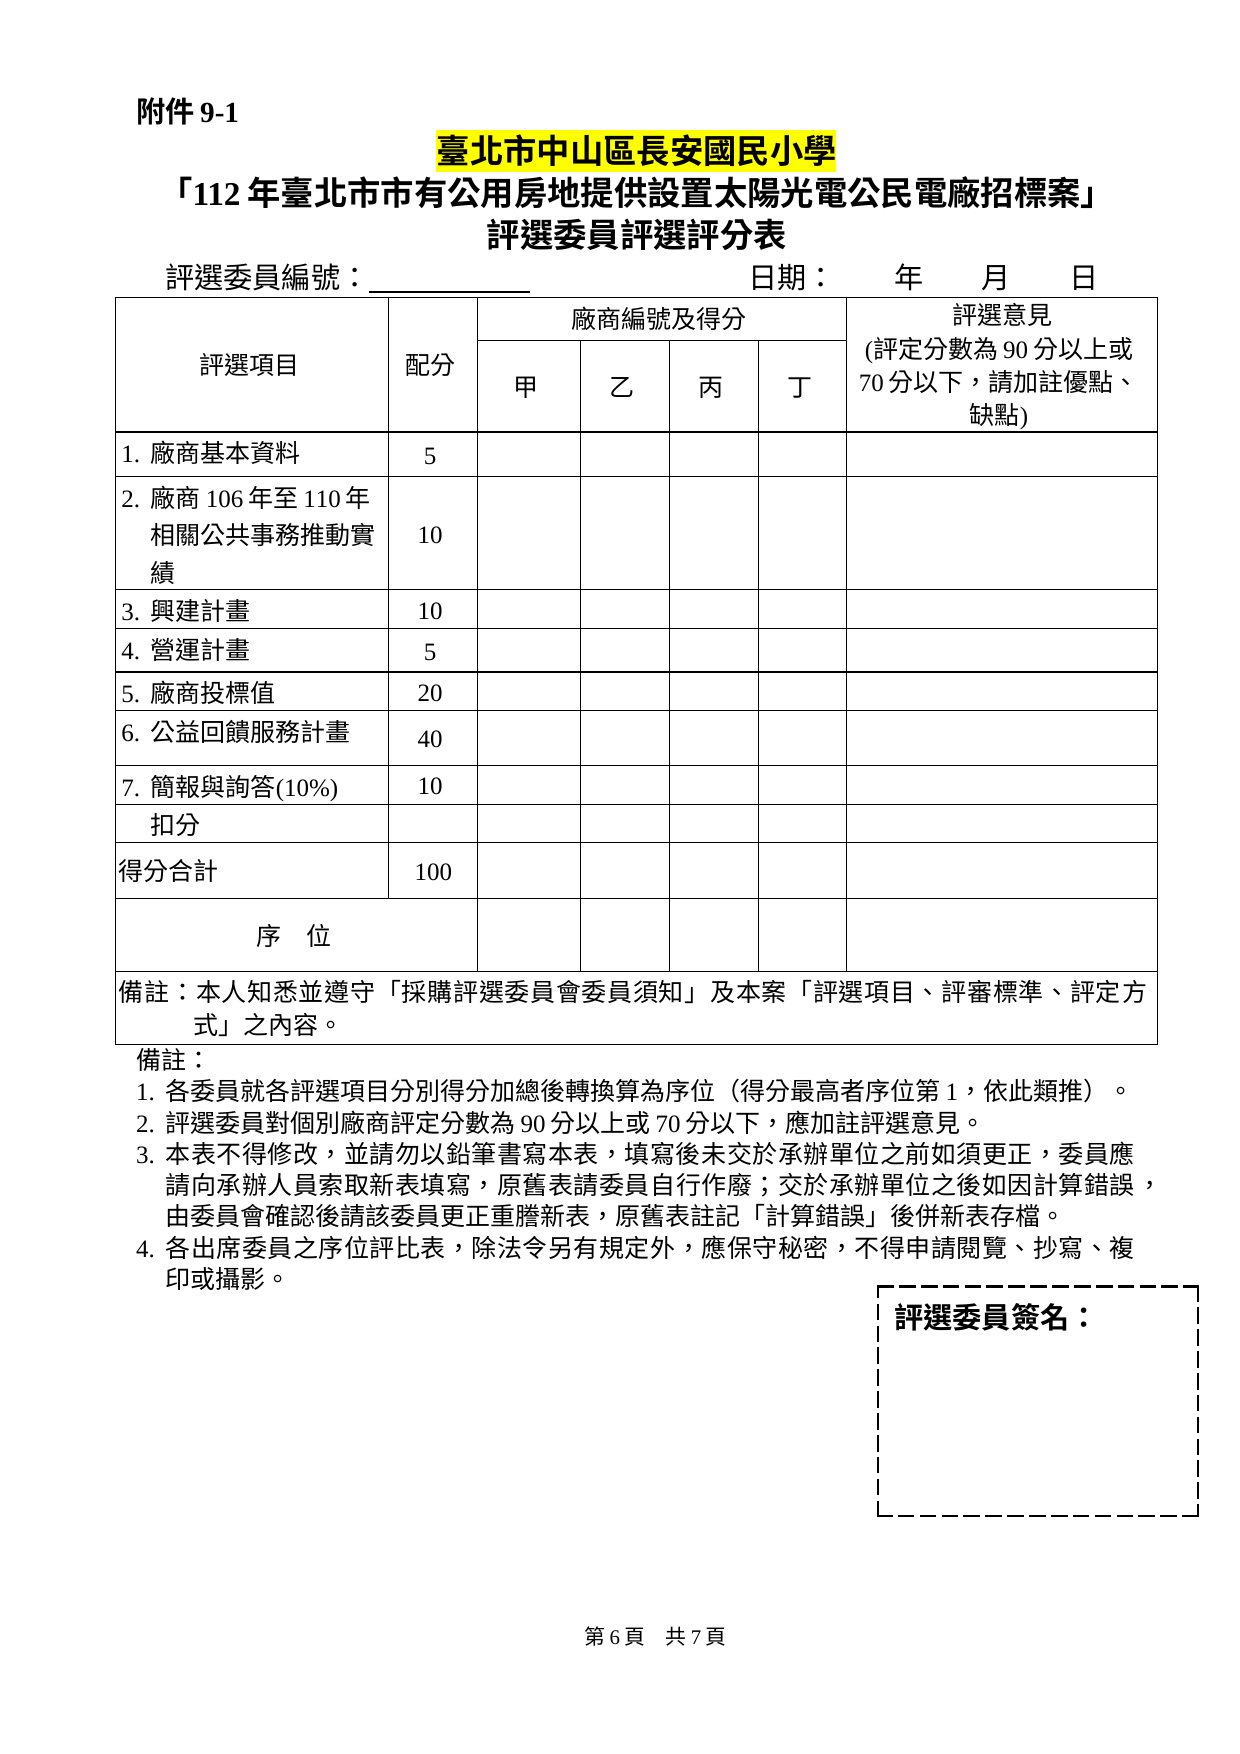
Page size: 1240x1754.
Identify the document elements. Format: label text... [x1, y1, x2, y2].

table_cell [478, 843, 580, 898]
table_cell [670, 673, 758, 710]
table_cell 乙 [581, 341, 669, 431]
table_cell [581, 673, 669, 710]
table_cell 簡報與詢答(10%) [116, 766, 388, 803]
table_cell [847, 433, 1157, 476]
table_cell [478, 899, 580, 971]
table_cell 100 [389, 843, 477, 898]
table_cell 扣分 [116, 805, 388, 842]
table_cell 20 [389, 673, 477, 710]
table_header 評選項目 [116, 298, 388, 431]
table_header 評選意見 (評定分數為90分以上或70分以下，請加註優點、缺點) [847, 298, 1157, 431]
table_cell [759, 899, 846, 971]
table_cell 10 [389, 766, 477, 803]
table_cell [847, 477, 1157, 589]
table_cell [478, 673, 580, 710]
table_cell [581, 843, 669, 898]
table_cell 甲 [478, 341, 580, 431]
list 評選委員對個別廠商評定分數為90分以上或70分以下，應加註評選意見。 [136, 1107, 1137, 1138]
table_cell [670, 805, 758, 842]
table_cell 丙 [670, 341, 758, 431]
table_cell 備註：本人知悉並遵守「採購評選委員會委員須知」及本案「評選項目、評審標準、評定方式」之內容。 [116, 972, 1157, 1043]
table_cell 廠商106年至110年相關公共事務推動實績 [116, 477, 388, 589]
table_cell [581, 477, 669, 589]
text 評選委員編號： 日期： 年 月 日 [136, 255, 1137, 297]
table_cell [478, 805, 580, 842]
table_cell [581, 766, 669, 803]
table_cell [581, 433, 669, 476]
table_cell [670, 629, 758, 671]
table_cell [847, 805, 1157, 842]
table_cell [581, 629, 669, 671]
table_cell [847, 843, 1157, 898]
list 各出席委員之序位評比表，除法令另有規定外，應保守秘密，不得申請閱覽、抄寫、複印或攝影。 [136, 1232, 1199, 1517]
table_cell [847, 766, 1157, 803]
table_cell [670, 766, 758, 803]
table_cell [759, 766, 846, 803]
table_cell [478, 477, 580, 589]
text 附件9-1 [136, 89, 1137, 130]
table_cell [847, 711, 1157, 765]
table_cell 5 [389, 629, 477, 671]
table_cell [759, 843, 846, 898]
table_cell [759, 629, 846, 671]
table_cell [759, 590, 846, 628]
table_cell [581, 805, 669, 842]
text 「112年臺北市市有公用房地提供設置太陽光電公民電廠招標案」 [136, 172, 1137, 214]
table_cell [759, 711, 846, 765]
text 評選委員評選評分表 [136, 214, 1137, 255]
table_cell [478, 766, 580, 803]
table_cell 丁 [759, 341, 846, 431]
table_cell 序 位 [116, 899, 477, 971]
table_cell [478, 711, 580, 765]
table_cell 公益回饋服務計畫 [116, 711, 388, 765]
table_cell 5 [389, 433, 477, 476]
table_cell [670, 711, 758, 765]
table_header 配分 [389, 298, 477, 431]
table_cell [759, 805, 846, 842]
table_cell [478, 433, 580, 476]
table_cell [759, 477, 846, 589]
table_cell [847, 590, 1157, 628]
table_cell 廠商投標值 [116, 673, 388, 710]
table_cell 興建計畫 [116, 590, 388, 628]
table_cell 10 [389, 477, 477, 589]
table_cell 40 [389, 711, 477, 765]
table_cell [847, 899, 1157, 971]
table_cell [759, 673, 846, 710]
table_cell [670, 843, 758, 898]
table_cell 營運計畫 [116, 629, 388, 671]
list 評選委員簽名： [894, 1295, 1182, 1337]
table_cell 得分合計 [116, 843, 388, 898]
list 各委員就各評選項目分別得分加總後轉換算為序位（得分最高者序位第1，依此類推）。 [136, 1076, 1137, 1107]
table_cell [847, 629, 1157, 671]
text 臺北市中山區長安國民小學 [136, 130, 1137, 172]
table_cell [670, 590, 758, 628]
table_cell [670, 433, 758, 476]
table_cell [389, 805, 477, 842]
list 本表不得修改，並請勿以鉛筆書寫本表，填寫後未交於承辦單位之前如須更正，委員應請向承辦人員索取新表填寫，原舊表請委員自行作廢；交於承辦單位之後如因計算錯誤，由委員會確認後請該委員更正重謄新表，原舊表註記「計算錯誤」後併新表存檔。 [136, 1138, 1137, 1232]
text 備註： [136, 1045, 1137, 1076]
table_cell [670, 899, 758, 971]
table_header 廠商編號及得分 [478, 298, 846, 340]
table_cell [670, 477, 758, 589]
table_cell 廠商基本資料 [116, 433, 388, 476]
table_cell [847, 673, 1157, 710]
table_cell [478, 590, 580, 628]
table_cell [478, 629, 580, 671]
table_cell [581, 590, 669, 628]
table_cell [581, 899, 669, 971]
table_cell [581, 711, 669, 765]
table_cell 10 [389, 590, 477, 628]
table_cell [759, 433, 846, 476]
